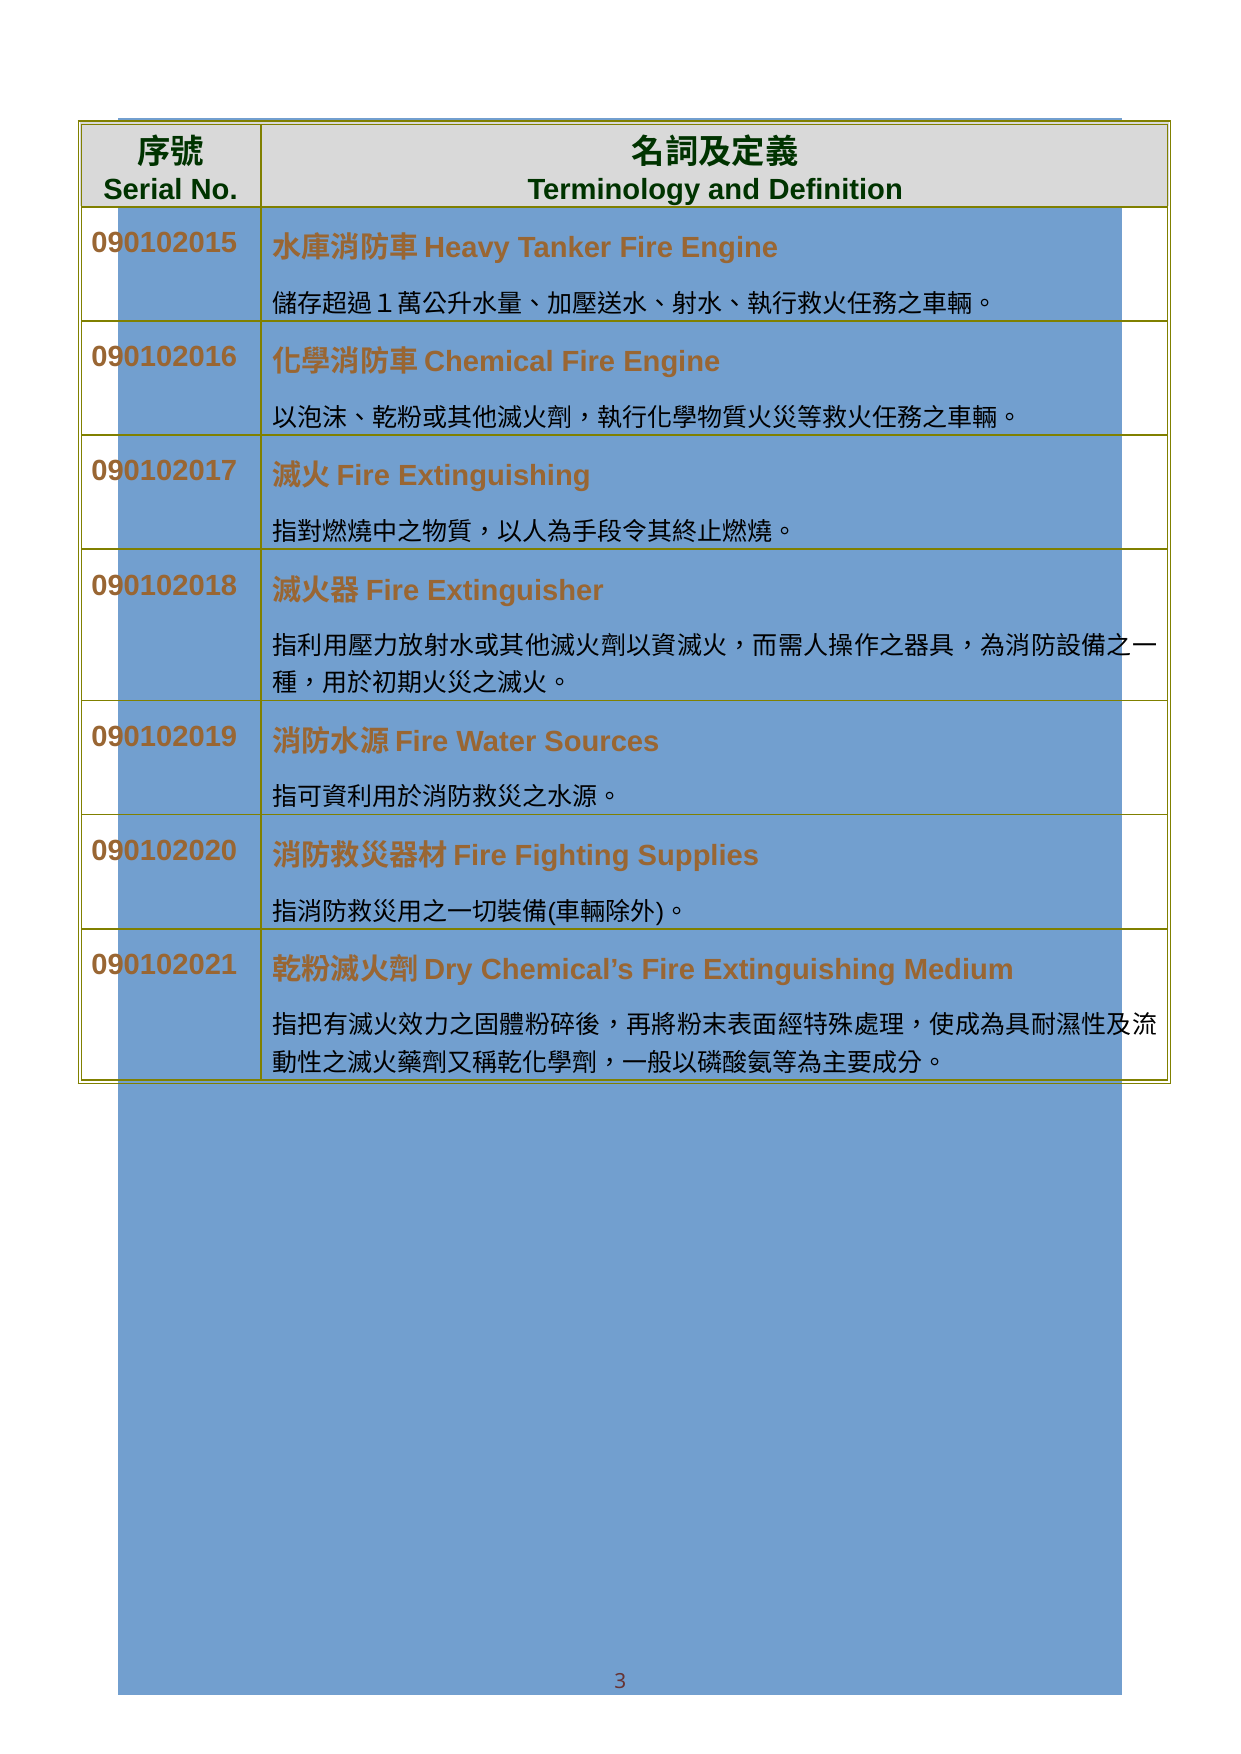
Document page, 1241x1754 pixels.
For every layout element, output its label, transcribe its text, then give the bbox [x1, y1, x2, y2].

table_cell 090102021 [82, 930, 260, 1079]
table_cell 乾粉滅火劑Dry Chemical’s Fire Extinguishing Medium 指把有滅火效力之固體粉碎後，再將粉末表面經特殊處理，使成為具耐濕性及流動性之滅火藥劑又稱乾化學劑，一般以磷酸氨等為主要成分。 [262, 930, 1167, 1079]
table_cell 滅火器Fire Extinguisher 指利用壓力放射水或其他滅火劑以資滅火，而需人操作之器具，為消防設備之一種，用於初期火災之滅火。 [262, 550, 1167, 700]
table_cell 090102018 [82, 550, 260, 700]
table_cell 090102019 [82, 701, 260, 814]
table_cell 消防水源Fire Water Sources 指可資利用於消防救災之水源。 [262, 701, 1167, 814]
table_cell 090102016 [82, 322, 260, 434]
table_cell 090102017 [82, 436, 260, 548]
table_cell 090102020 [82, 815, 260, 928]
table_cell 090102015 [82, 208, 260, 320]
table_cell 消防救災器材Fire Fighting Supplies 指消防救災用之一切裝備(車輛除外)。 [262, 815, 1167, 928]
table_header 名詞及定義 Terminology and Definition [262, 125, 1167, 206]
table_cell 滅火Fire Extinguishing 指對燃燒中之物質，以人為手段令其終止燃燒。 [262, 436, 1167, 548]
table_cell 水庫消防車Heavy Tanker Fire Engine 儲存超過１萬公升水量、加壓送水、射水、執行救火任務之車輛。 [262, 208, 1167, 320]
table_cell 化學消防車Chemical Fire Engine 以泡沫、乾粉或其他滅火劑，執行化學物質火災等救火任務之車輛。 [262, 322, 1167, 434]
table_header 序號 Serial No. [82, 125, 260, 206]
